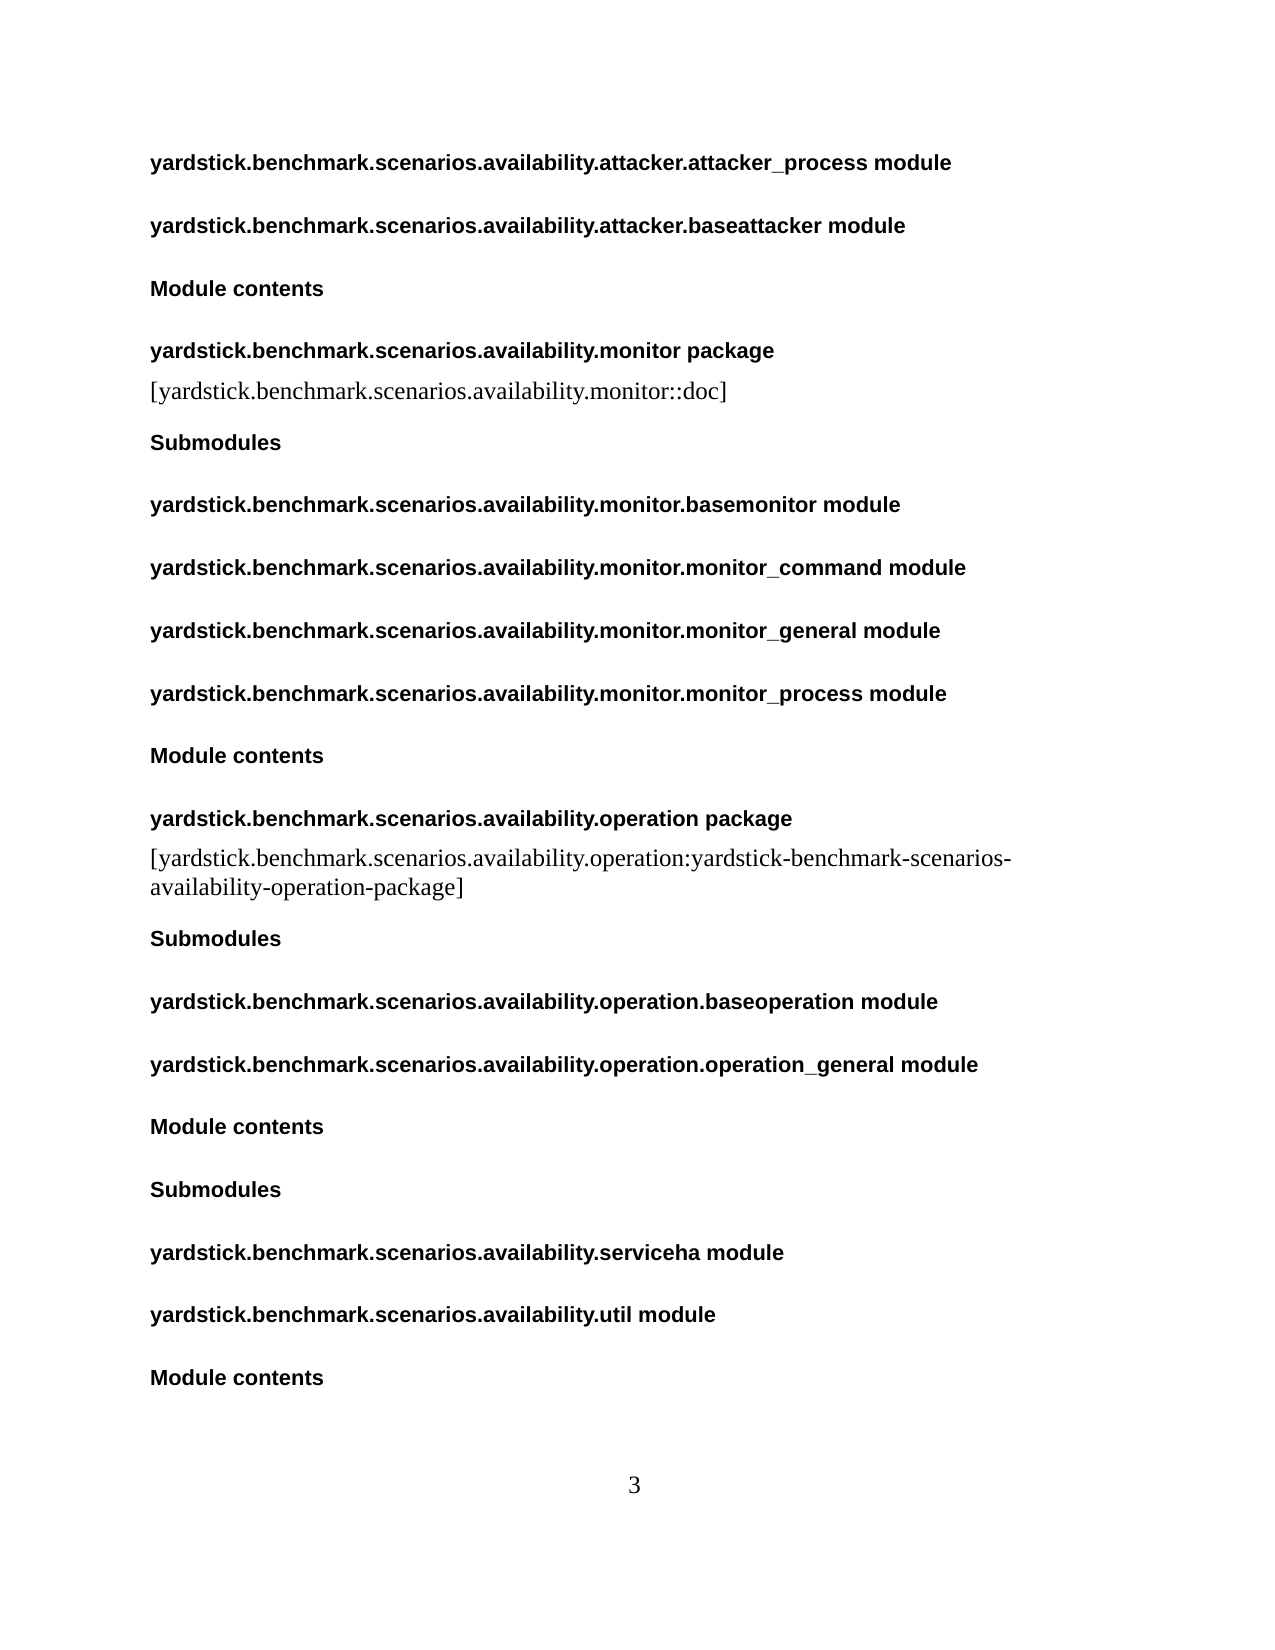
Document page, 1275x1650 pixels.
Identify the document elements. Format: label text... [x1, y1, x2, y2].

text [yardstick.benchmark.scenarios.availability.operation:yardstick-benchmark-scenarios-availability-operation-package] [150, 843, 1125, 901]
subtitle yardstick.benchmark.scenarios.availability.operation.operation_general module [150, 1051, 1125, 1077]
subtitle yardstick.benchmark.scenarios.availability.operation package [150, 806, 1125, 831]
subtitle yardstick.benchmark.scenarios.availability.util module [150, 1302, 1125, 1327]
subtitle yardstick.benchmark.scenarios.availability.monitor.monitor_general module [150, 618, 1125, 643]
subtitle Module contents [150, 1365, 1125, 1390]
subtitle yardstick.benchmark.scenarios.availability.monitor.monitor_process module [150, 680, 1125, 706]
subtitle yardstick.benchmark.scenarios.availability.operation.baseoperation module [150, 989, 1125, 1014]
subtitle yardstick.benchmark.scenarios.availability.monitor package [150, 338, 1125, 363]
subtitle yardstick.benchmark.scenarios.availability.monitor.monitor_command module [150, 555, 1125, 580]
subtitle Module contents [150, 275, 1125, 301]
subtitle yardstick.benchmark.scenarios.availability.attacker.baseattacker module [150, 213, 1125, 238]
subtitle Module contents [150, 743, 1125, 768]
subtitle yardstick.benchmark.scenarios.availability.attacker.attacker_process module [150, 150, 1125, 175]
subtitle Submodules [150, 429, 1125, 455]
subtitle Module contents [150, 1114, 1125, 1139]
subtitle yardstick.benchmark.scenarios.availability.serviceha module [150, 1239, 1125, 1265]
subtitle yardstick.benchmark.scenarios.availability.monitor.basemonitor module [150, 492, 1125, 517]
text [yardstick.benchmark.scenarios.availability.monitor::doc] [150, 376, 1125, 404]
subtitle Submodules [150, 1177, 1125, 1202]
subtitle Submodules [150, 926, 1125, 951]
